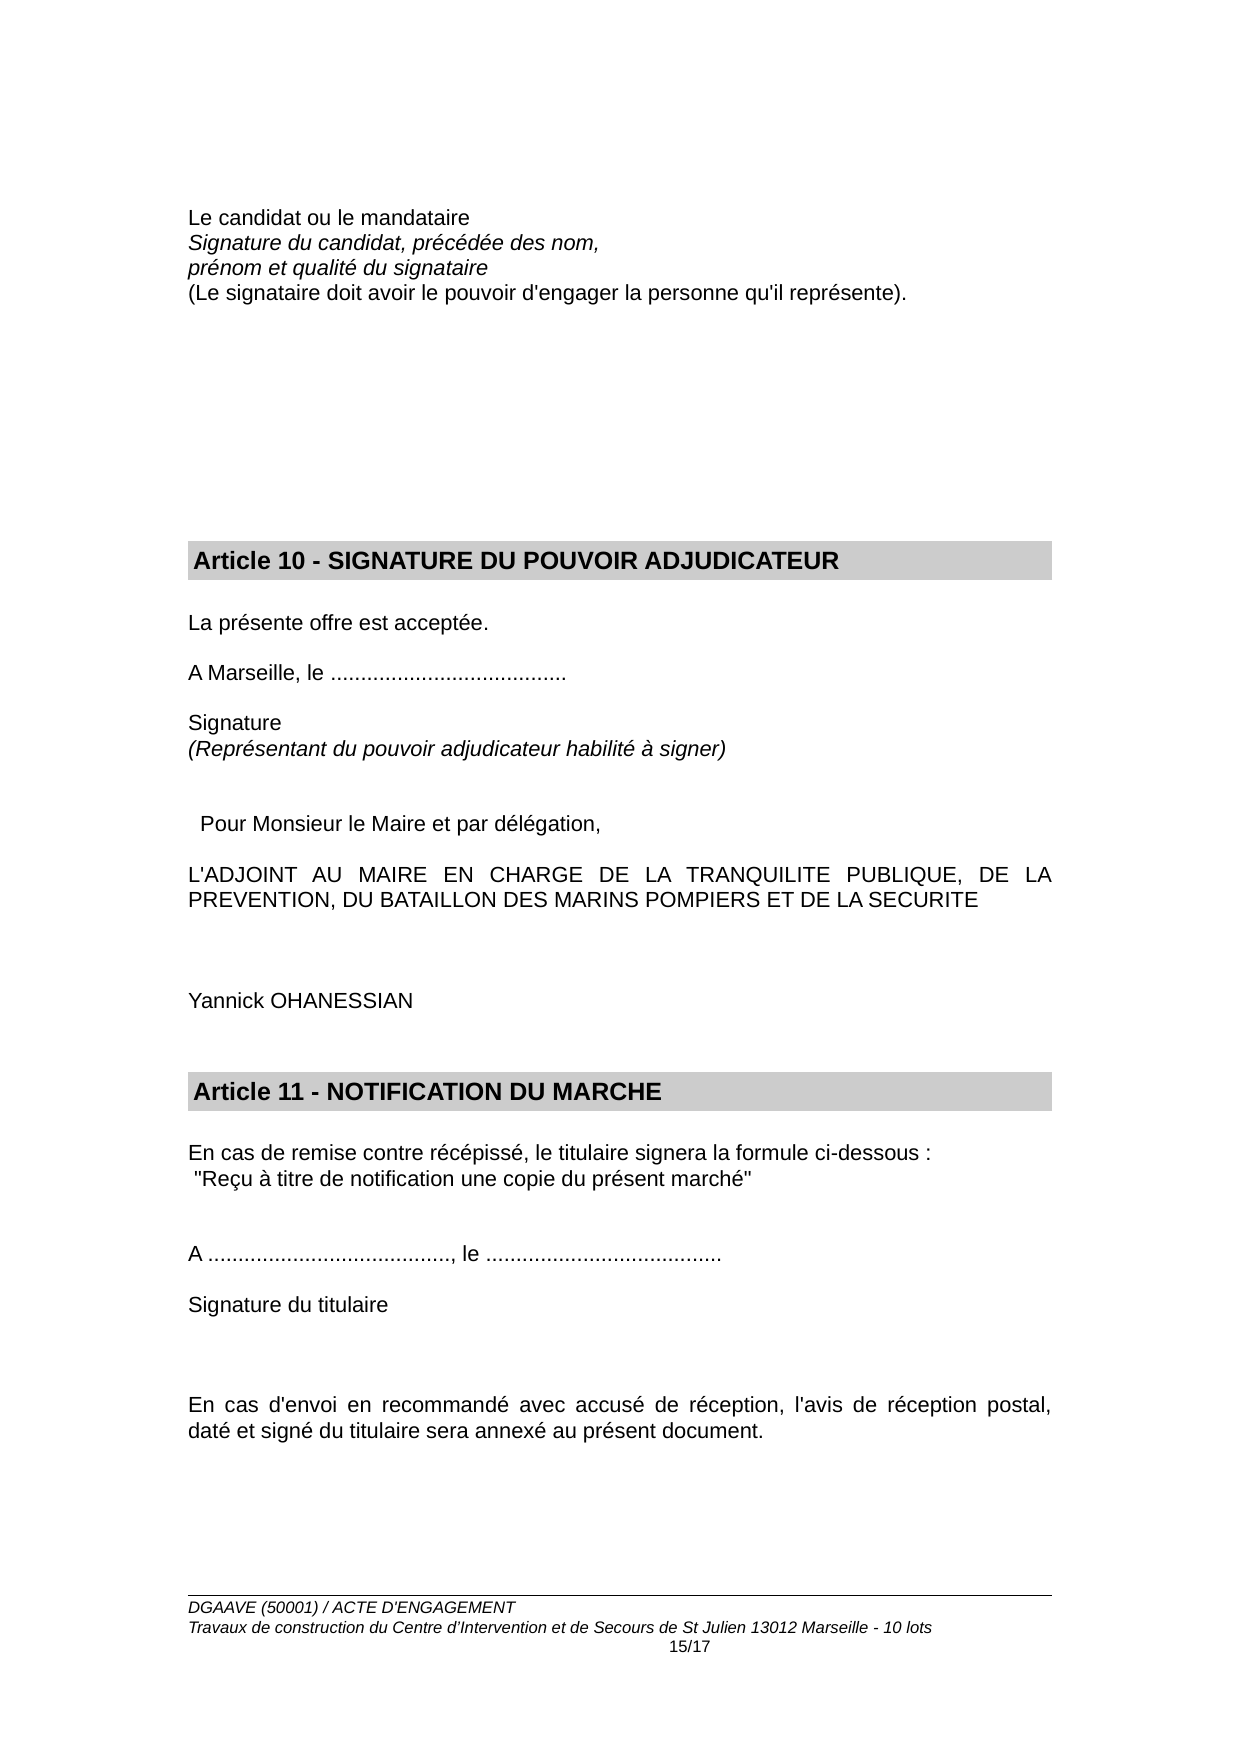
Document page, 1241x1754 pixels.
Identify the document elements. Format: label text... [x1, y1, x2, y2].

text Signature [188, 710, 1052, 735]
text A ........................................, le ....................................... [188, 1241, 1052, 1266]
text La présente offre est acceptée. [188, 609, 1052, 634]
text (Le signataire doit avoir le pouvoir d'engager la personne qu'il représente). [188, 280, 1052, 305]
text En cas d'envoi en recommandé avec accusé de réception, l'avis de réception postal, daté et signé du titulaire sera annexé au présent document. [188, 1392, 1052, 1443]
text Signature du titulaire [188, 1291, 1052, 1317]
subtitle NOTIFICATION DU MARCHE [190, 1074, 1050, 1109]
text "Reçu à titre de notification une copie du présent marché" [188, 1165, 1052, 1191]
text Yannick OHANESSIAN [188, 987, 1052, 1013]
text Signature du candidat, précédée des nom, [188, 230, 1052, 255]
text Pour Monsieur le Maire et par délégation, [188, 811, 1052, 836]
text A Marseille, le ....................................... [188, 660, 1052, 685]
text prénom et qualité du signataire [188, 255, 1052, 280]
text Le candidat ou le mandataire [188, 204, 1052, 230]
text (Représentant du pouvoir adjudicateur habilité à signer) [188, 735, 1052, 761]
subtitle SIGNATURE DU POUVOIR ADJUDICATEUR [190, 543, 1050, 578]
text L'ADJOINT AU MAIRE EN CHARGE DE LA TRANQUILITE PUBLIQUE, DE LA PREVENTION, DU BATAILLON DES MARINS POMPIERS ET DE LA SECURITE [188, 861, 1052, 912]
text En cas de remise contre récépissé, le titulaire signera la formule ci-dessous : [188, 1140, 1052, 1165]
